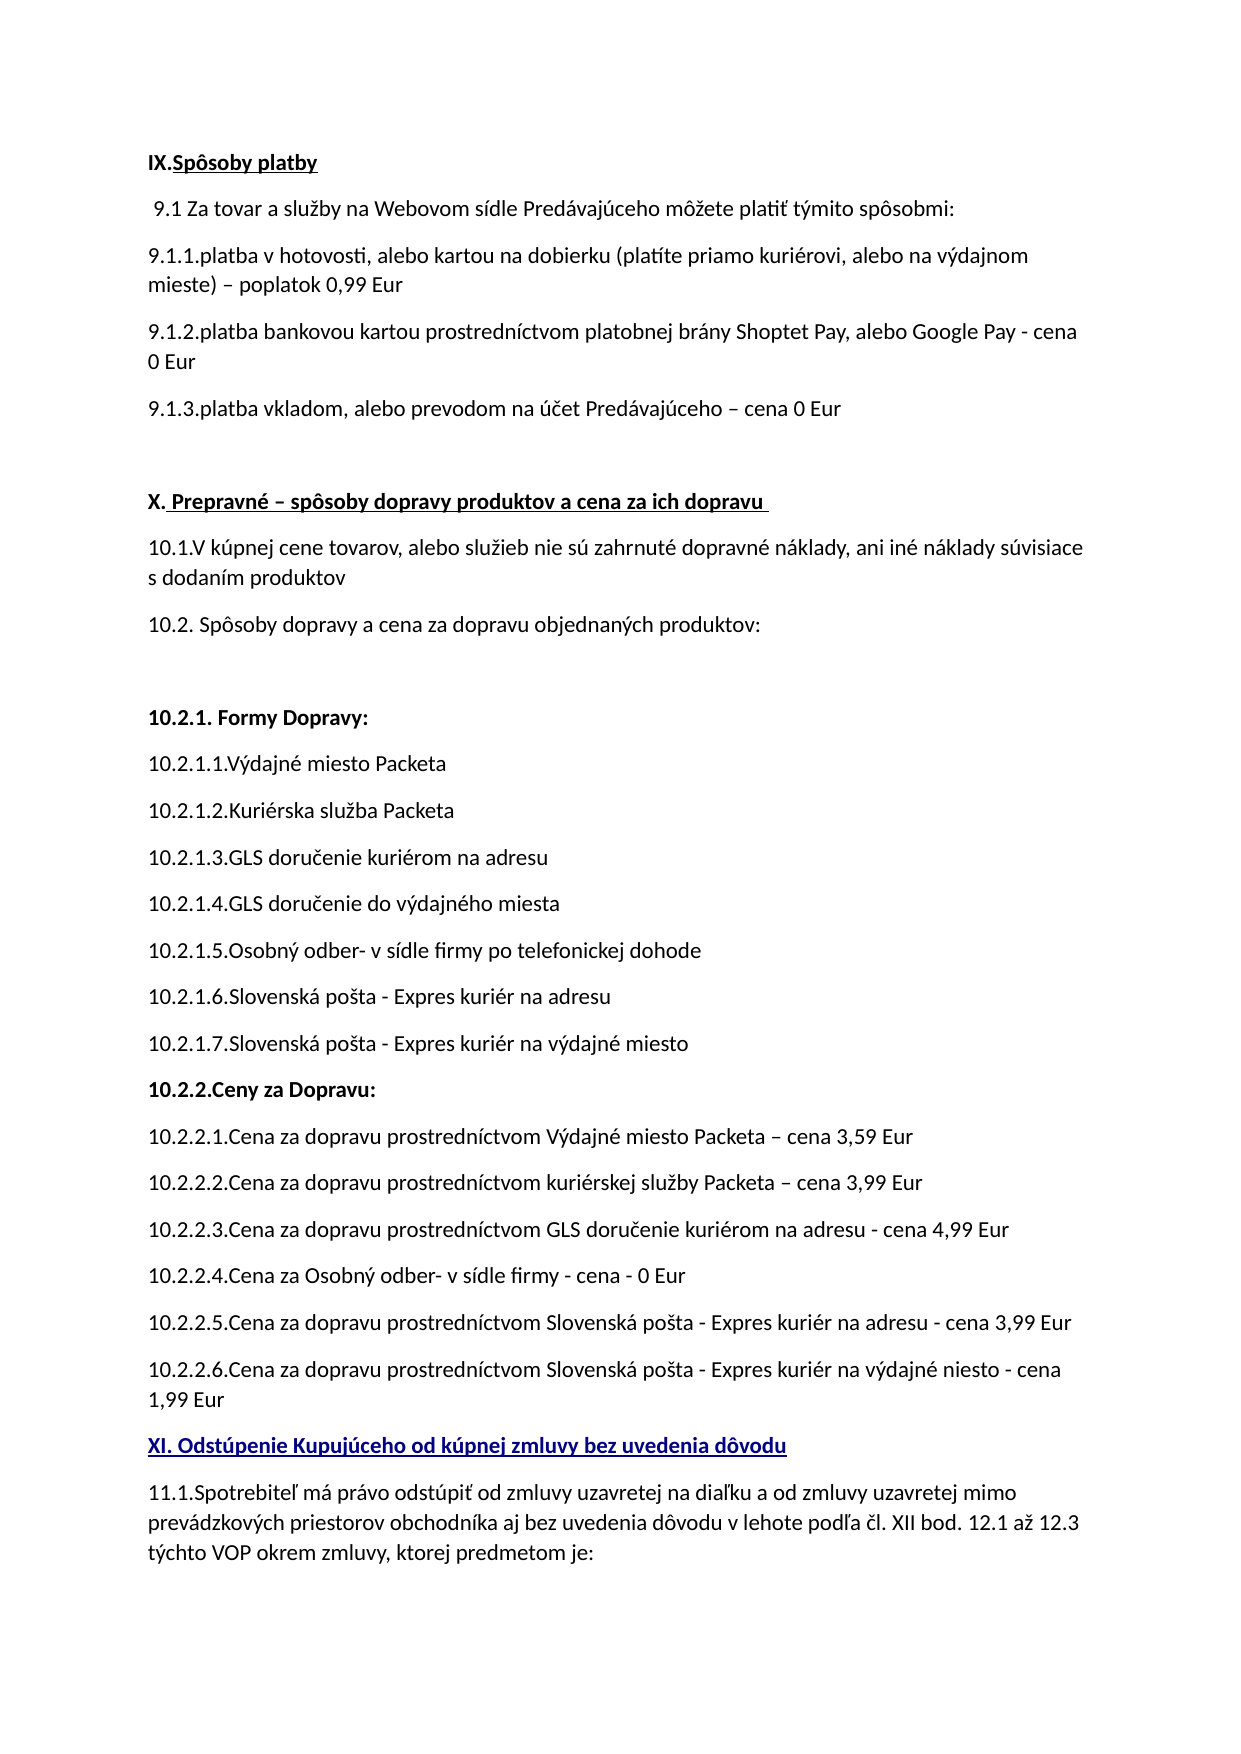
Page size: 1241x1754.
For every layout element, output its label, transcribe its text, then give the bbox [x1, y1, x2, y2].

text 10.2.1.4.GLS doručenie do výdajného miesta [148, 889, 1093, 917]
text 10.2.2.Ceny za Dopravu: [148, 1075, 1093, 1103]
text 10.2.1.3.GLS doručenie kuriérom na adresu [148, 843, 1093, 871]
text 10.2.2.2.Cena za dopravu prostredníctvom kuriérskej služby Packeta – cena 3,99 Eur [148, 1168, 1093, 1197]
text IX.Spôsoby platby [148, 148, 1093, 176]
text 10.2.1.6.Slovenská pošta - Expres kuriér na adresu [148, 982, 1093, 1010]
text 10.2.2.1.Cena za dopravu prostredníctvom Výdajné miesto Packeta – cena 3,59 Eur [148, 1122, 1093, 1150]
text 9.1.1.platba v hotovosti, alebo kartou na dobierku (platíte priamo kuriérovi, alebo na výdajnom mieste) – poplatok 0,99 Eur [148, 241, 1093, 299]
text 11.1.Spotrebiteľ má právo odstúpiť od zmluvy uzavretej na diaľku a od zmluvy uzavretej mimo prevádzkových priestorov obchodníka aj bez uvedenia dôvodu v lehote podľa čl. XII bod. 12.1 až 12.3 týchto VOP okrem zmluvy, ktorej predmetom je: [148, 1478, 1093, 1566]
text 10.1.V kúpnej cene tovarov, alebo služieb nie sú zahrnuté dopravné náklady, ani iné náklady súvisiace s dodaním produktov [148, 533, 1093, 591]
text 10.2.1.5.Osobný odber- v sídle firmy po telefonickej dohode [148, 936, 1093, 964]
text 9.1 Za tovar a služby na Webovom sídle Predávajúceho môžete platiť týmito spôsobmi: [148, 194, 1093, 222]
text 10.2.1.1.Výdajné miesto Packeta [148, 749, 1093, 777]
text X. Prepravné – spôsoby dopravy produktov a cena za ich dopravu [148, 487, 1093, 515]
text 10.2.2.6.Cena za dopravu prostredníctvom Slovenská pošta - Expres kuriér na výdajné niesto - cena 1,99 Eur [148, 1355, 1093, 1413]
text 10.2.1.2.Kuriérska služba Packeta [148, 796, 1093, 824]
text XI. Odstúpenie Kupujúceho od kúpnej zmluvy bez uvedenia dôvodu [148, 1431, 1093, 1459]
text 10.2.2.5.Cena za dopravu prostredníctvom Slovenská pošta - Expres kuriér na adresu - cena 3,99 Eur [148, 1308, 1093, 1336]
text 9.1.2.platba bankovou kartou prostredníctvom platobnej brány Shoptet Pay, alebo Google Pay - cena 0 Eur [148, 317, 1093, 375]
text 10.2.2.4.Cena za Osobný odber- v sídle firmy - cena - 0 Eur [148, 1262, 1093, 1290]
text 10.2. Spôsoby dopravy a cena za dopravu objednaných produktov: [148, 610, 1093, 638]
text 10.2.1. Formy Dopravy: [148, 703, 1093, 731]
text 10.2.2.3.Cena za dopravu prostredníctvom GLS doručenie kuriérom na adresu - cena 4,99 Eur [148, 1215, 1093, 1243]
text 10.2.1.7.Slovenská pošta - Expres kuriér na výdajné miesto [148, 1029, 1093, 1057]
text 9.1.3.platba vkladom, alebo prevodom na účet Predávajúceho – cena 0 Eur [148, 394, 1093, 422]
